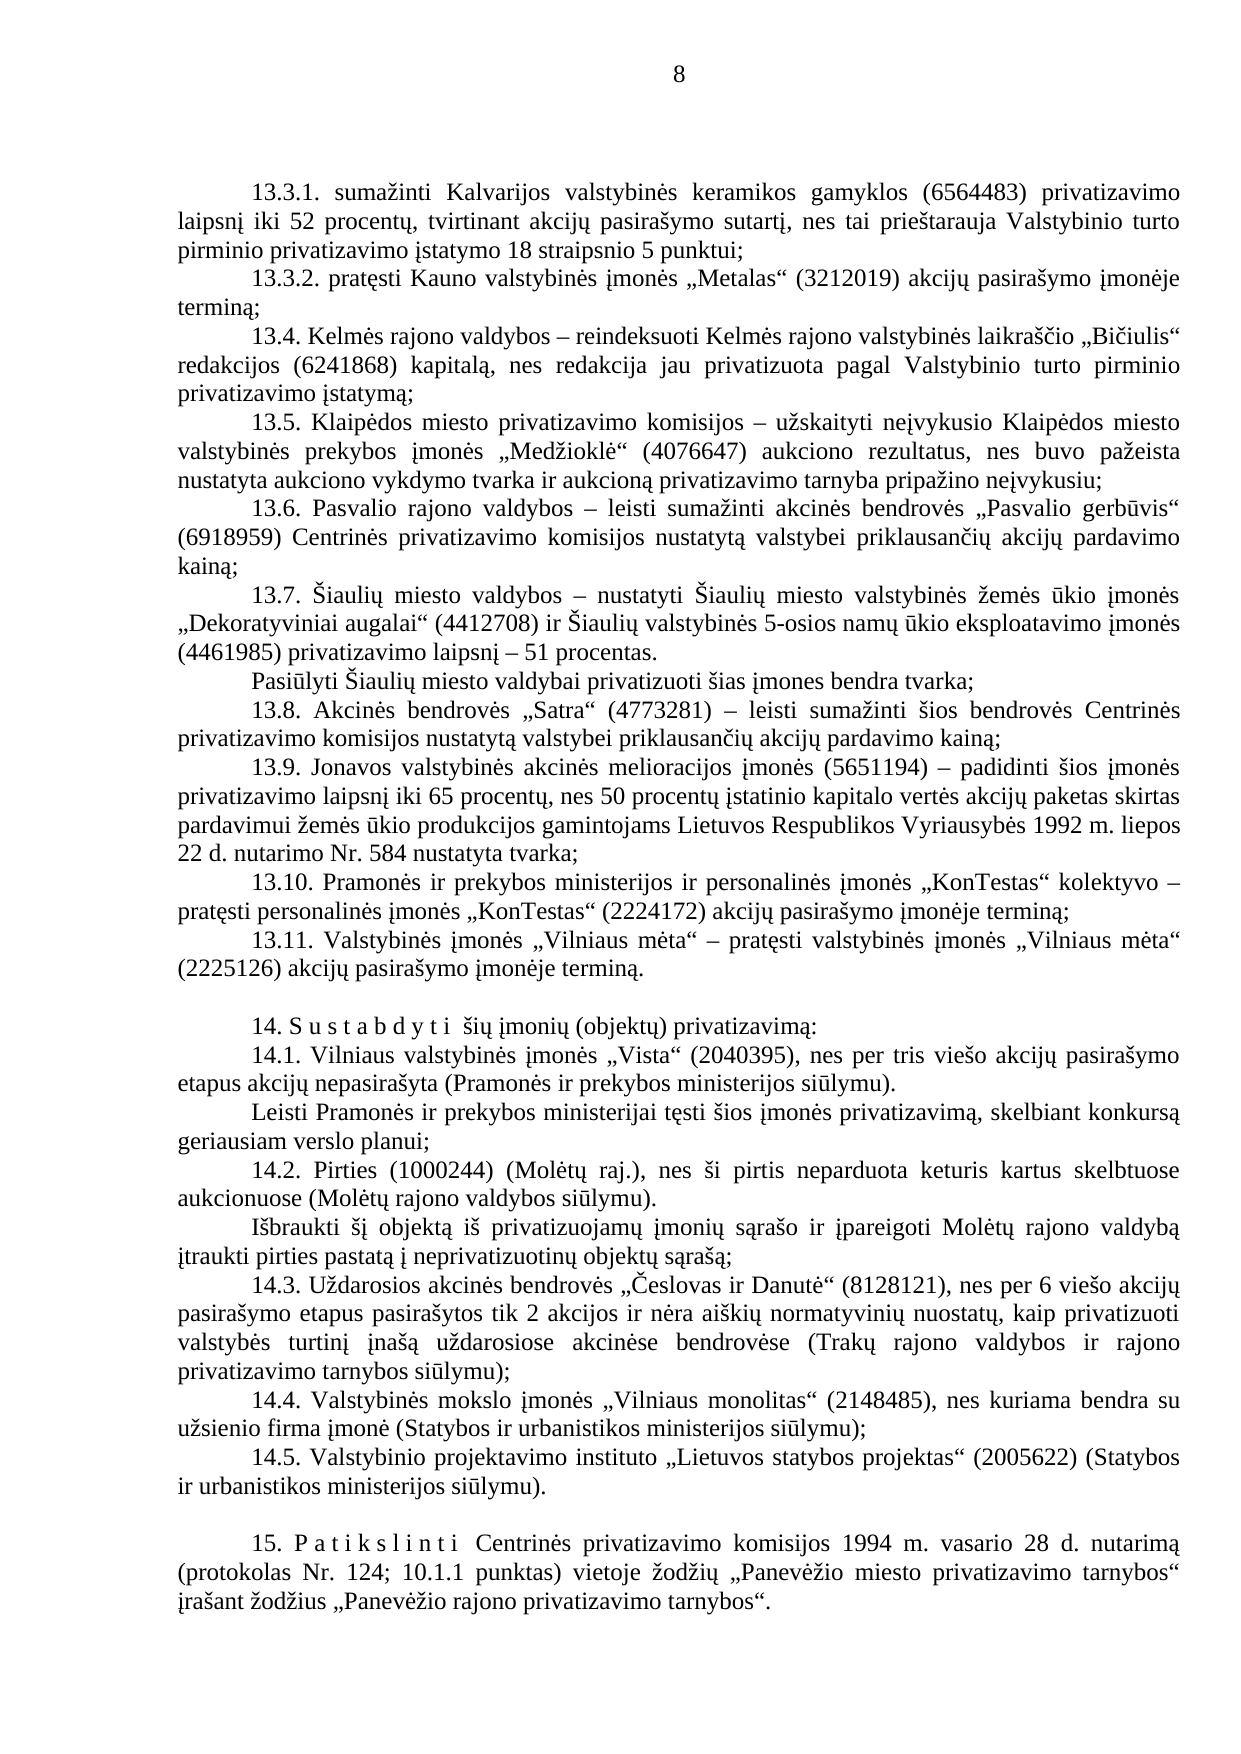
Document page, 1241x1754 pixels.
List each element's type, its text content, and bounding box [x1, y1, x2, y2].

text 13.7. Šiaulių miesto valdybos – nustatyti Šiaulių miesto valstybinės žemės ūkio įmonės „Dekoratyviniai augalai“ (4412708) ir Šiaulių valstybinės 5-osios namų ūkio eksploatavimo įmonės (4461985) privatizavimo laipsnį – 51 procentas. [177, 580, 1181, 666]
text 13.4. Kelmės rajono valdybos – reindeksuoti Kelmės rajono valstybinės laikraščio „Bičiulis“ redakcijos (6241868) kapitalą, nes redakcija jau privatizuota pagal Valstybinio turto pirminio privatizavimo įstatymą; [177, 321, 1181, 407]
text Išbraukti šį objektą iš privatizuojamų įmonių sąrašo ir įpareigoti Molėtų rajono valdybą įtraukti pirties pastatą į neprivatizuotinų objektų sąrašą; [177, 1212, 1181, 1270]
text 13.5. Klaipėdos miesto privatizavimo komisijos – užskaityti neįvykusio Klaipėdos miesto valstybinės prekybos įmonės „Medžioklė“ (4076647) aukciono rezultatus, nes buvo pažeista nustatyta aukciono vykdymo tvarka ir aukcioną privatizavimo tarnyba pripažino neįvykusiu; [177, 407, 1181, 493]
text 14.1. Vilniaus valstybinės įmonės „Vista“ (2040395), nes per tris viešo akcijų pasirašymo etapus akcijų nepasirašyta (Pramonės ir prekybos ministerijos siūlymu). [177, 1040, 1181, 1097]
text 13.3.2. pratęsti Kauno valstybinės įmonės „Metalas“ (3212019) akcijų pasirašymo įmonėje terminą; [177, 263, 1181, 321]
text 14. Sustabdyti šių įmonių (objektų) privatizavimą: [177, 1011, 1181, 1040]
text 14.4. Valstybinės mokslo įmonės „Vilniaus monolitas“ (2148485), nes kuriama bendra su užsienio firma įmonė (Statybos ir urbanistikos ministerijos siūlymu); [177, 1385, 1181, 1442]
text Leisti Pramonės ir prekybos ministerijai tęsti šios įmonės privatizavimą, skelbiant konkursą geriausiam verslo planui; [177, 1097, 1181, 1155]
text 14.2. Pirties (1000244) (Molėtų raj.), nes ši pirtis neparduota keturis kartus skelbtuose aukcionuose (Molėtų rajono valdybos siūlymu). [177, 1155, 1181, 1212]
text 13.11. Valstybinės įmonės „Vilniaus mėta“ – pratęsti valstybinės įmonės „Vilniaus mėta“ (2225126) akcijų pasirašymo įmonėje terminą. [177, 925, 1181, 982]
text Pasiūlyti Šiaulių miesto valdybai privatizuoti šias įmones bendra tvarka; [177, 666, 1181, 695]
text 13.6. Pasvalio rajono valdybos – leisti sumažinti akcinės bendrovės „Pasvalio gerbūvis“ (6918959) Centrinės privatizavimo komisijos nustatytą valstybei priklausančių akcijų pardavimo kainą; [177, 493, 1181, 580]
text 13.10. Pramonės ir prekybos ministerijos ir personalinės įmonės „KonTestas“ kolektyvo – pratęsti personalinės įmonės „KonTestas“ (2224172) akcijų pasirašymo įmonėje terminą; [177, 867, 1181, 925]
text 14.5. Valstybinio projektavimo instituto „Lietuvos statybos projektas“ (2005622) (Statybos ir urbanistikos ministerijos siūlymu). [177, 1442, 1181, 1500]
text 13.3.1. sumažinti Kalvarijos valstybinės keramikos gamyklos (6564483) privatizavimo laipsnį iki 52 procentų, tvirtinant akcijų pasirašymo sutartį, nes tai prieštarauja Valstybinio turto pirminio privatizavimo įstatymo 18 straipsnio 5 punktui; [177, 177, 1181, 263]
text 15. Patikslinti Centrinės privatizavimo komisijos 1994 m. vasario 28 d. nutarimą (protokolas Nr. 124; 10.1.1 punktas) vietoje žodžių „Panevėžio miesto privatizavimo tarnybos“ įrašant žodžius „Panevėžio rajono privatizavimo tarnybos“. [177, 1528, 1181, 1615]
text 13.9. Jonavos valstybinės akcinės melioracijos įmonės (5651194) – padidinti šios įmonės privatizavimo laipsnį iki 65 procentų, nes 50 procentų įstatinio kapitalo vertės akcijų paketas skirtas pardavimui žemės ūkio produkcijos gamintojams Lietuvos Respublikos Vyriausybės 1992 m. liepos 22 d. nutarimo Nr. 584 nustatyta tvarka; [177, 752, 1181, 867]
text 14.3. Uždarosios akcinės bendrovės „Česlovas ir Danutė“ (8128121), nes per 6 viešo akcijų pasirašymo etapus pasirašytos tik 2 akcijos ir nėra aiškių normatyvinių nuostatų, kaip privatizuoti valstybės turtinį įnašą uždarosiose akcinėse bendrovėse (Trakų rajono valdybos ir rajono privatizavimo tarnybos siūlymu); [177, 1270, 1181, 1385]
text 13.8. Akcinės bendrovės „Satra“ (4773281) – leisti sumažinti šios bendrovės Centrinės privatizavimo komisijos nustatytą valstybei priklausančių akcijų pardavimo kainą; [177, 695, 1181, 752]
